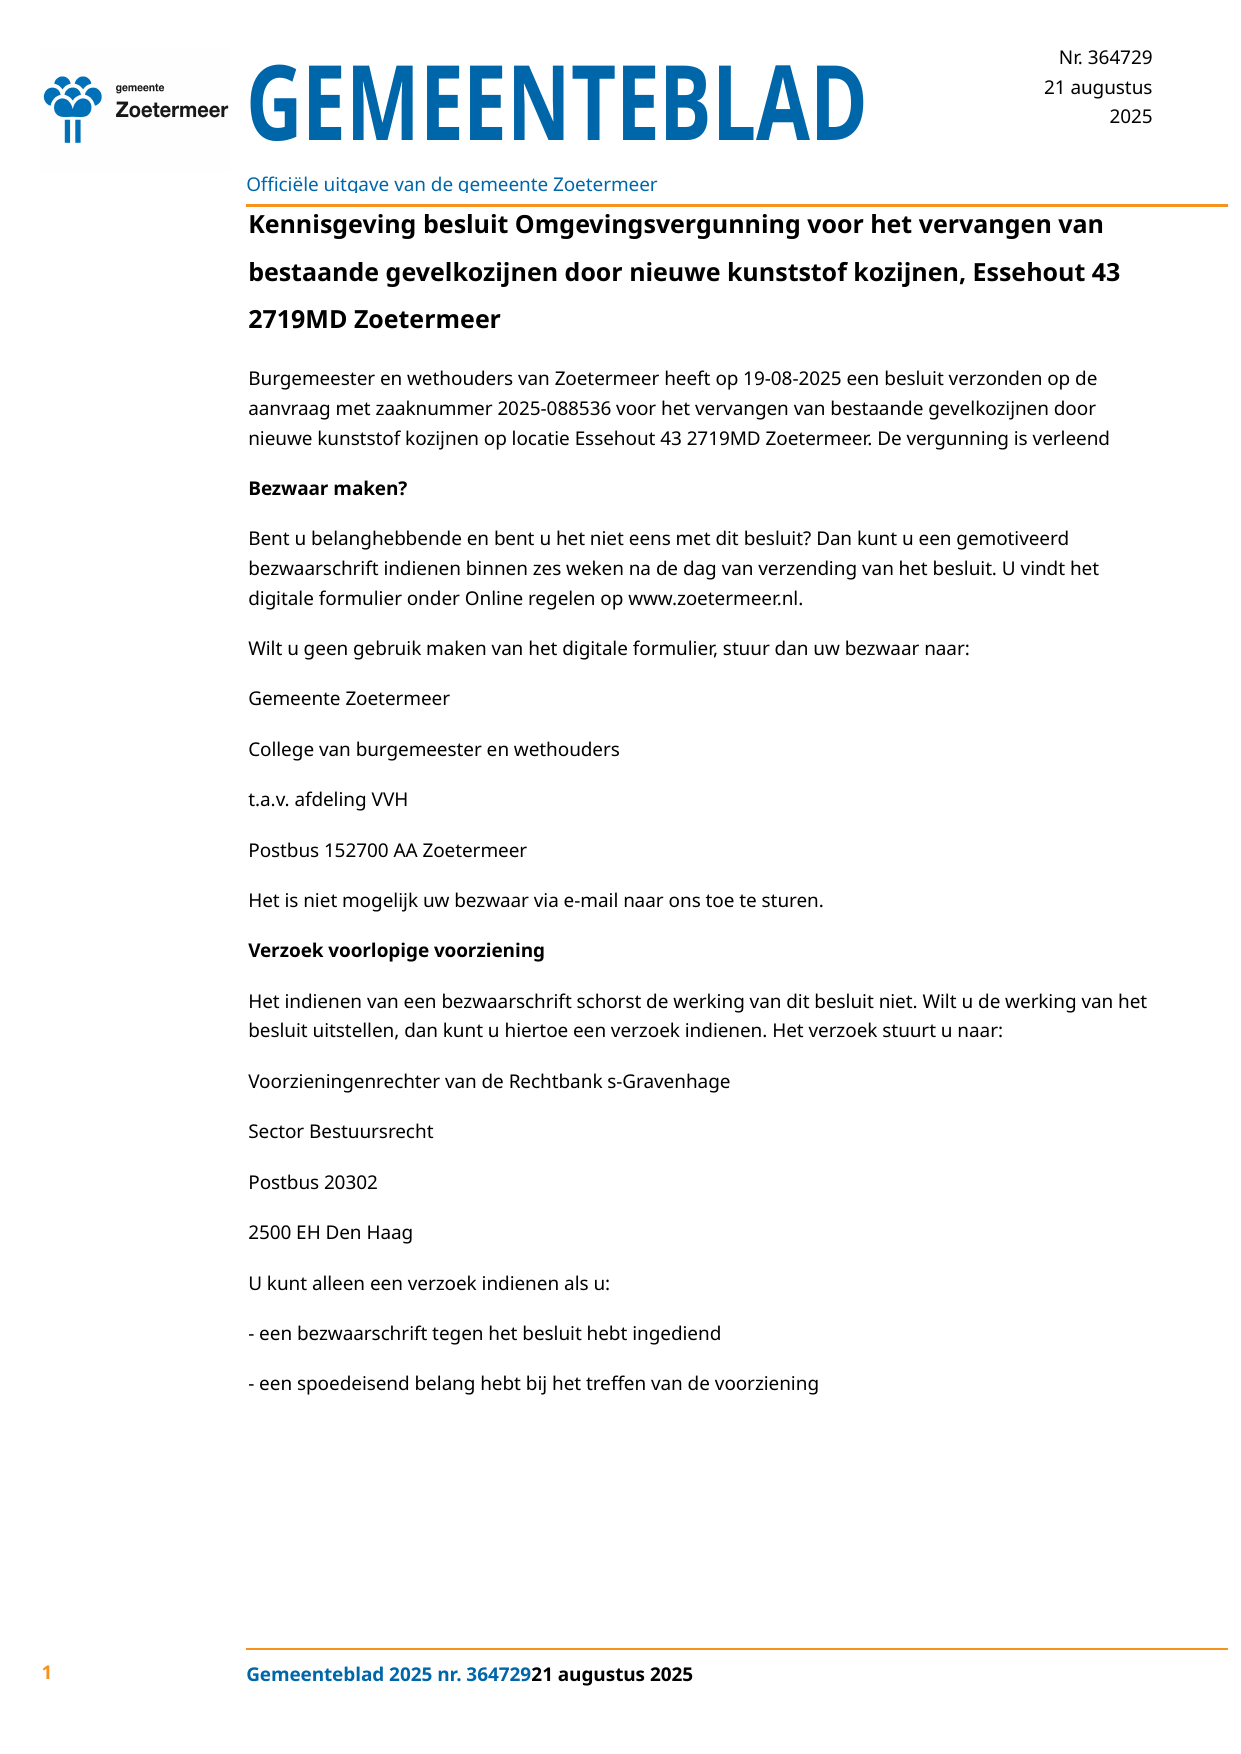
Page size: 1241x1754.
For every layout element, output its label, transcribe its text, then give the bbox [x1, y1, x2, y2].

text Voorzieningenrechter van de Rechtbank s-Gravenhage [248, 1068, 1152, 1094]
text Gemeente Zoetermeer [248, 686, 1152, 711]
text Postbus 152700 AA Zoetermeer [248, 837, 1152, 862]
picture [41, 47, 231, 172]
text Verzoek voorlopige voorziening [248, 938, 1152, 963]
text - een spoedeisend belang hebt bij het treffen van de voorziening [248, 1371, 1152, 1396]
text Kennisgeving besluit Omgevingsvergunning voor het vervangen van bestaande gevelkozijnen door nieuwe kunststof kozijnen, Essehout 43 2719MD Zoetermeer [248, 207, 1152, 336]
text Bezwaar maken? [248, 475, 1152, 501]
text U kunt alleen een verzoek indienen als u: [248, 1270, 1152, 1295]
text Sector Bestuursrecht [248, 1118, 1152, 1144]
text Wilt u geen gebruik maken van het digitale formulier, stuur dan uw bezwaar naar: [248, 635, 1152, 661]
text Postbus 20302 [248, 1169, 1152, 1194]
text 2500 EH Den Haag [248, 1219, 1152, 1245]
text Het indienen van een bezwaarschrift schorst de werking van dit besluit niet. Wilt u de werking van het besluit uitstellen, dan kunt u hiertoe een verzoek indienen. Het verzoek stuurt u naar: [248, 988, 1152, 1043]
text Het is niet mogelijk uw bezwaar via e-mail naar ons toe te sturen. [248, 887, 1152, 913]
text Bent u belanghebbende en bent u het niet eens met dit besluit? Dan kunt u een gemotiveerd bezwaarschrift indienen binnen zes weken na de dag van verzending van het besluit. U vindt het digitale formulier onder Online regelen op www.zoetermeer.nl. [248, 526, 1152, 610]
text t.a.v. afdeling VVH [248, 786, 1152, 812]
text Burgemeester en wethouders van Zoetermeer heeft op 19-08-2025 een besluit verzonden op de aanvraag met zaaknummer 2025-088536 voor het vervangen van bestaande gevelkozijnen door nieuwe kunststof kozijnen op locatie Essehout 43 2719MD Zoetermeer. De vergunning is verleend [248, 366, 1152, 450]
text - een bezwaarschrift tegen het besluit hebt ingediend [248, 1320, 1152, 1346]
text College van burgemeester en wethouders [248, 736, 1152, 762]
